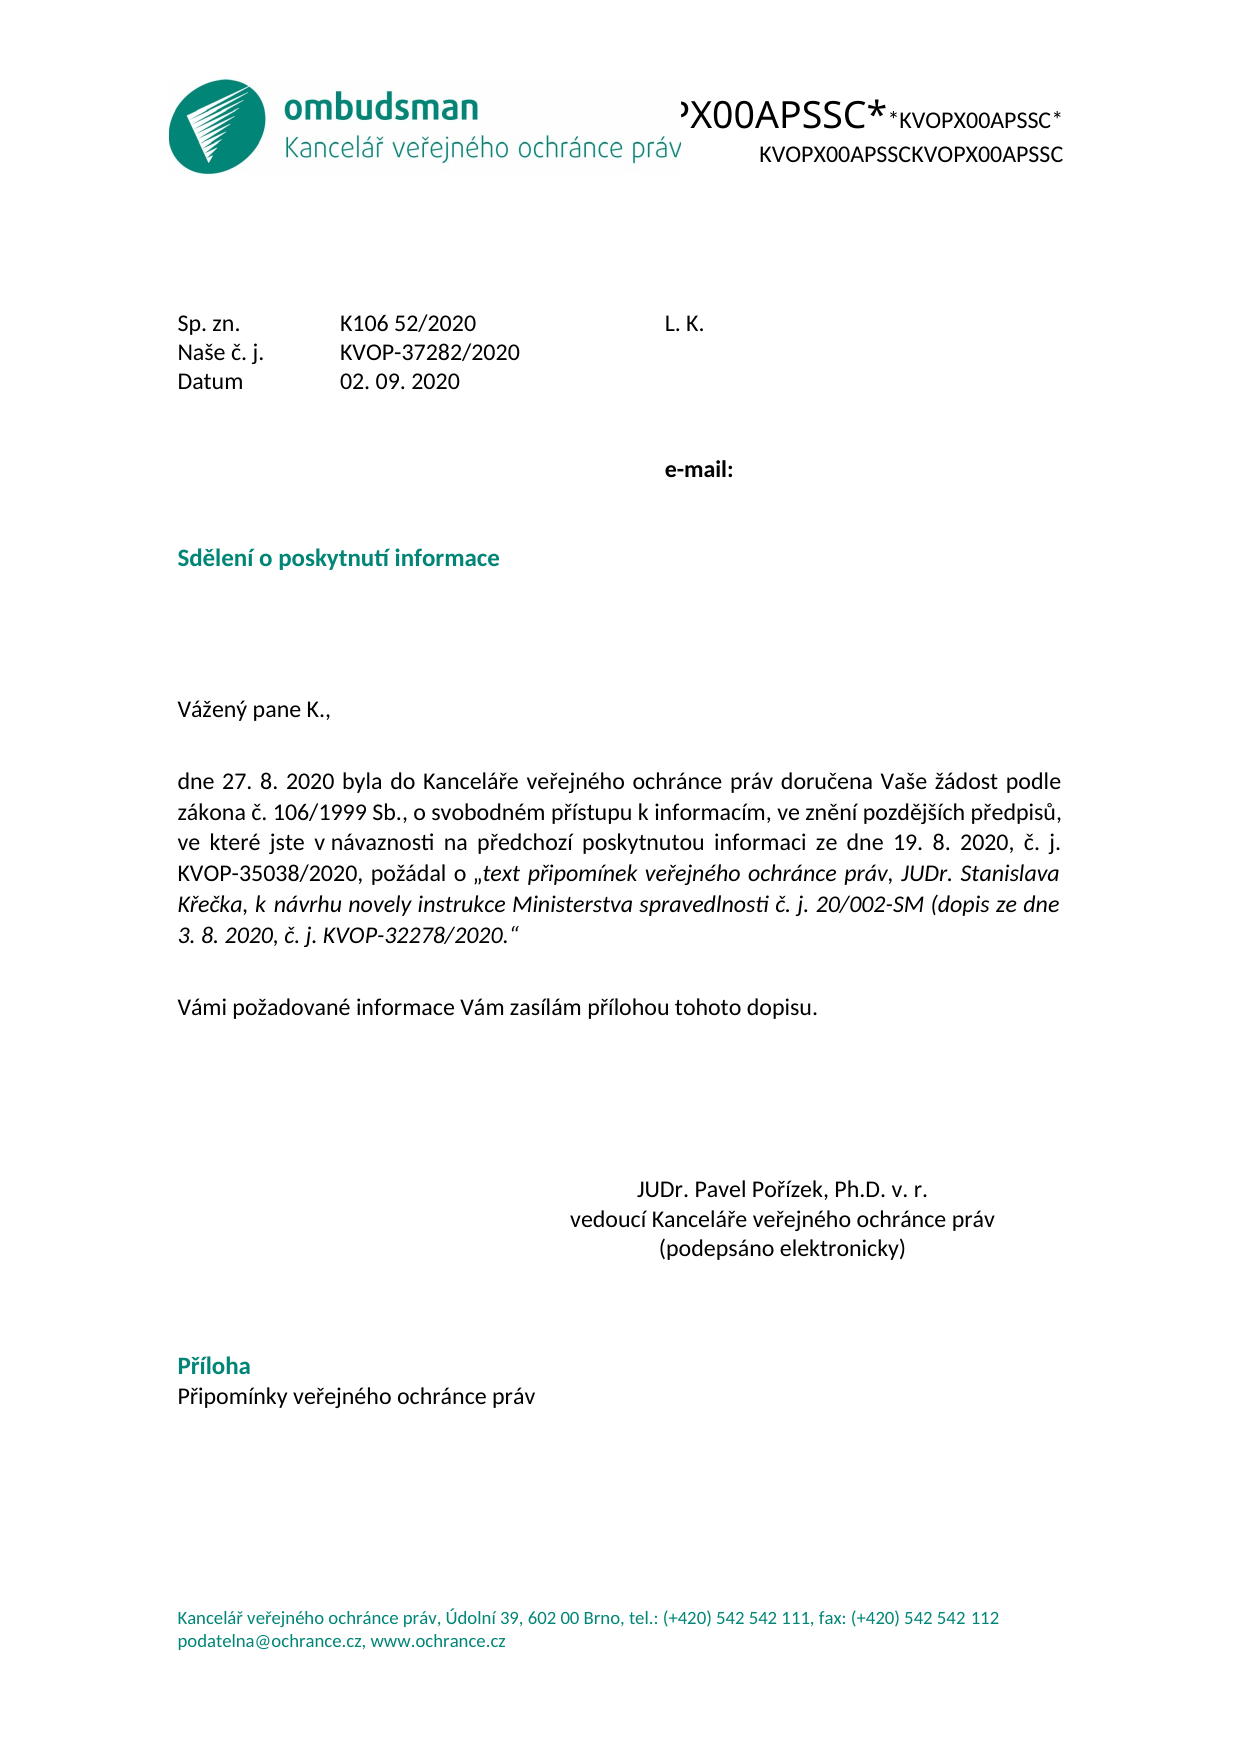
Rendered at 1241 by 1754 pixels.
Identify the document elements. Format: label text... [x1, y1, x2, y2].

text Vážený pane K., [177, 694, 1063, 723]
text Vámi požadované informace Vám zasílám přílohou tohoto dopisu. [177, 992, 1063, 1021]
text vedoucí Kanceláře veřejného ochránce práv [502, 1204, 1063, 1233]
table_header K106 52/2020 KVOP-37282/2020 02. 09. 2020 [340, 220, 664, 542]
table_header Sp. zn. Naše č. j. Datum [177, 220, 340, 542]
text Připomínky veřejného ochránce práv [177, 1381, 1063, 1410]
text Příloha [177, 1350, 1063, 1381]
table_header L. K. e-mail: [665, 220, 1085, 542]
text dne 27. 8. 2020 byla do Kanceláře veřejného ochránce práv doručena Vaše žádost podle zákona č. 106/1999 Sb., o svobodném přístupu k informacím, ve znění pozdějších předpisů, ve které jste v návaznosti na předchozí poskytnutou informaci ze dne 19. 8. 2020, č. j. KVOP-35038/2020, požádal o „text připomínek veřejného ochránce práv, JUDr. Stanislava Křečka, k návrhu novely instrukce Ministerstva spravedlnosti č. j. 20/002-SM (dopis ze dne 3. 8. 2020, č. j. KVOP-32278/2020.“ [177, 766, 1063, 949]
text JUDr. Pavel Pořízek, Ph.D. v. r. [502, 1174, 1063, 1204]
subtitle Sdělení o poskytnutí informace [177, 542, 1063, 572]
text (podepsáno elektronicky) [502, 1233, 1063, 1262]
